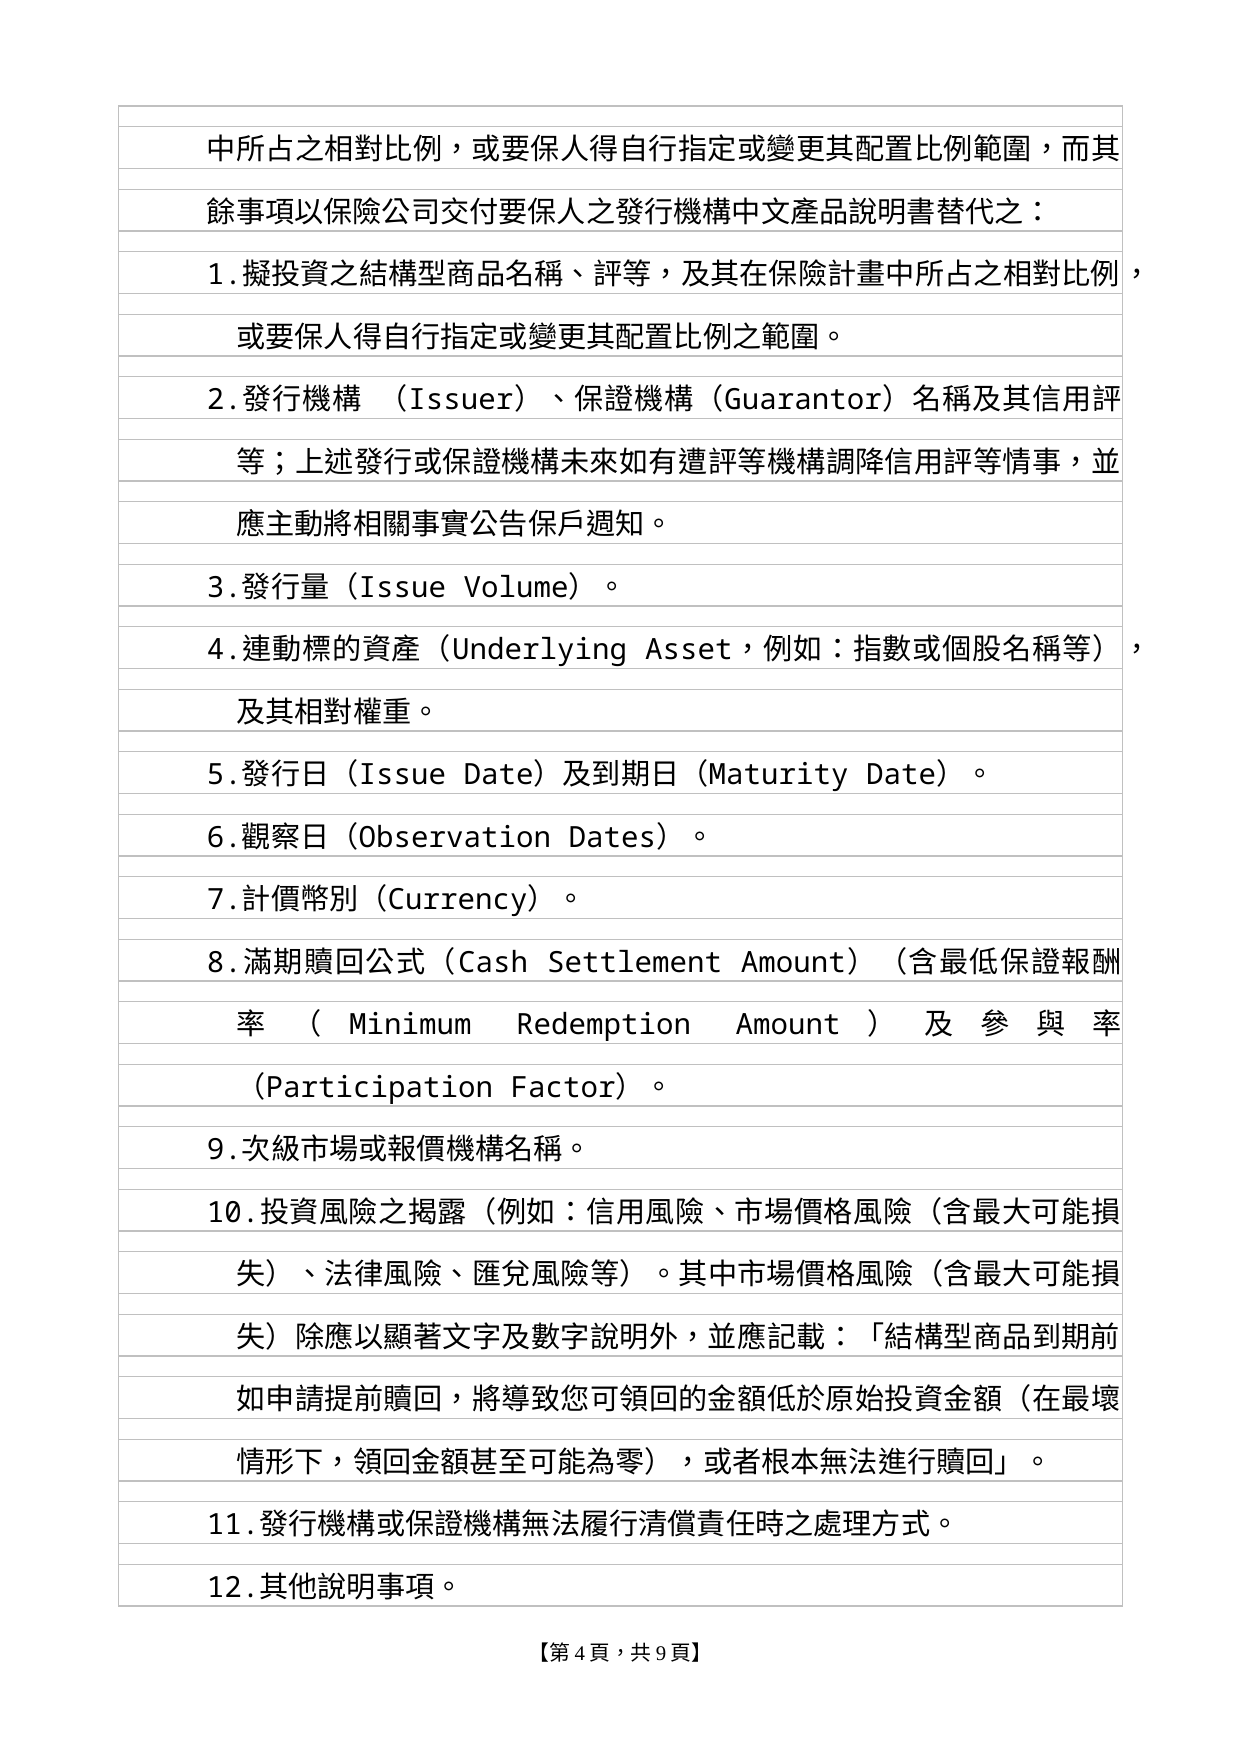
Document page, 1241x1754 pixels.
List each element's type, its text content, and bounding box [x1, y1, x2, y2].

text 失）、法律風險、匯兌風險等）。其中市場價格風險（含最大可能損 [207, 1252, 1122, 1293]
text 12.其他說明事項。 [207, 1565, 1122, 1605]
text 3.發行量（Issue Volume）。 [207, 565, 1122, 605]
text 4.連動標的資產（Underlying Asset，例如：指數或個股名稱等），及其相對權重。 [207, 690, 1122, 730]
text 10.投資風險之揭露（例如：信用風險、市場價格風險（含最大可能損 [207, 1190, 1122, 1230]
text [207, 1107, 1122, 1126]
text 等；上述發行或保證機構未來如有遭評等機構調降信用評等情事，並 [207, 440, 1122, 480]
text 如申請提前贖回，將導致您可領回的金額低於原始投資金額（在最壞 [207, 1377, 1122, 1418]
text [207, 982, 1122, 1001]
text 1.擬投資之結構型商品名稱、評等，及其在保險計畫中所占之相對比例，或要保人得自行指定或變更其配置比例之範圍。 [207, 315, 1122, 355]
text 7.計價幣別（Currency）。 [207, 877, 1122, 918]
text 率（Minimum Redemption Amount）及參與率 [207, 1002, 1122, 1043]
text [207, 544, 1122, 564]
text 中所占之相對比例，或要保人得自行指定或變更其配置比例範圍，而其 [142, 127, 1122, 168]
text 餘事項以保險公司交付要保人之發行機構中文產品說明書替代之： [142, 190, 1122, 230]
text [207, 1419, 1122, 1439]
text 1.擬投資之結構型商品名稱、評等，及其在保險計畫中所占之相對比例，或要保人得自行指定或變更其配置比例之範圍。 [207, 294, 1122, 314]
text [207, 1482, 1122, 1501]
text [207, 794, 1122, 814]
text [207, 419, 1122, 439]
text 應主動將相關事實公告保戶週知。 [207, 502, 1122, 543]
text 4.連動標的資產（Underlying Asset，例如：指數或個股名稱等），及其相對權重。 [207, 627, 1122, 668]
text （Participation Factor）。 [207, 1065, 1122, 1105]
text [207, 732, 1122, 751]
text 8.滿期贖回公式（Cash Settlement Amount）（含最低保證報酬 [207, 940, 1122, 980]
text [207, 1294, 1122, 1314]
text 11.發行機構或保證機構無法履行清償責任時之處理方式。 [207, 1502, 1122, 1543]
text [207, 1544, 1122, 1564]
text 4.連動標的資產（Underlying Asset，例如：指數或個股名稱等），及其相對權重。 [207, 607, 1122, 626]
text [207, 857, 1122, 876]
text 1.擬投資之結構型商品名稱、評等，及其在保險計畫中所占之相對比例，或要保人得自行指定或變更其配置比例之範圍。 [207, 252, 1122, 293]
text [207, 919, 1122, 939]
text [207, 357, 1122, 376]
text [207, 1169, 1122, 1189]
text [207, 1357, 1122, 1376]
text [142, 169, 1122, 189]
text 情形下，領回金額甚至可能為零），或者根本無法進行贖回」。 [207, 1440, 1122, 1480]
text 4.連動標的資產（Underlying Asset，例如：指數或個股名稱等），及其相對權重。 [207, 669, 1122, 689]
text [142, 107, 1122, 126]
text [207, 482, 1122, 501]
text [207, 1232, 1122, 1251]
text 9.次級市場或報價機構名稱。 [207, 1127, 1122, 1168]
text 失）除應以顯著文字及數字說明外，並應記載：「結構型商品到期前 [207, 1315, 1122, 1355]
text 2.發行機構 （Issuer）、保證機構（Guarantor）名稱及其信用評 [207, 377, 1122, 418]
text [207, 1044, 1122, 1064]
text 5.發行日（Issue Date）及到期日（Maturity Date）。 [207, 752, 1122, 793]
text 6.觀察日（Observation Dates）。 [207, 815, 1122, 855]
text 1.擬投資之結構型商品名稱、評等，及其在保險計畫中所占之相對比例，或要保人得自行指定或變更其配置比例之範圍。 [207, 232, 1122, 251]
